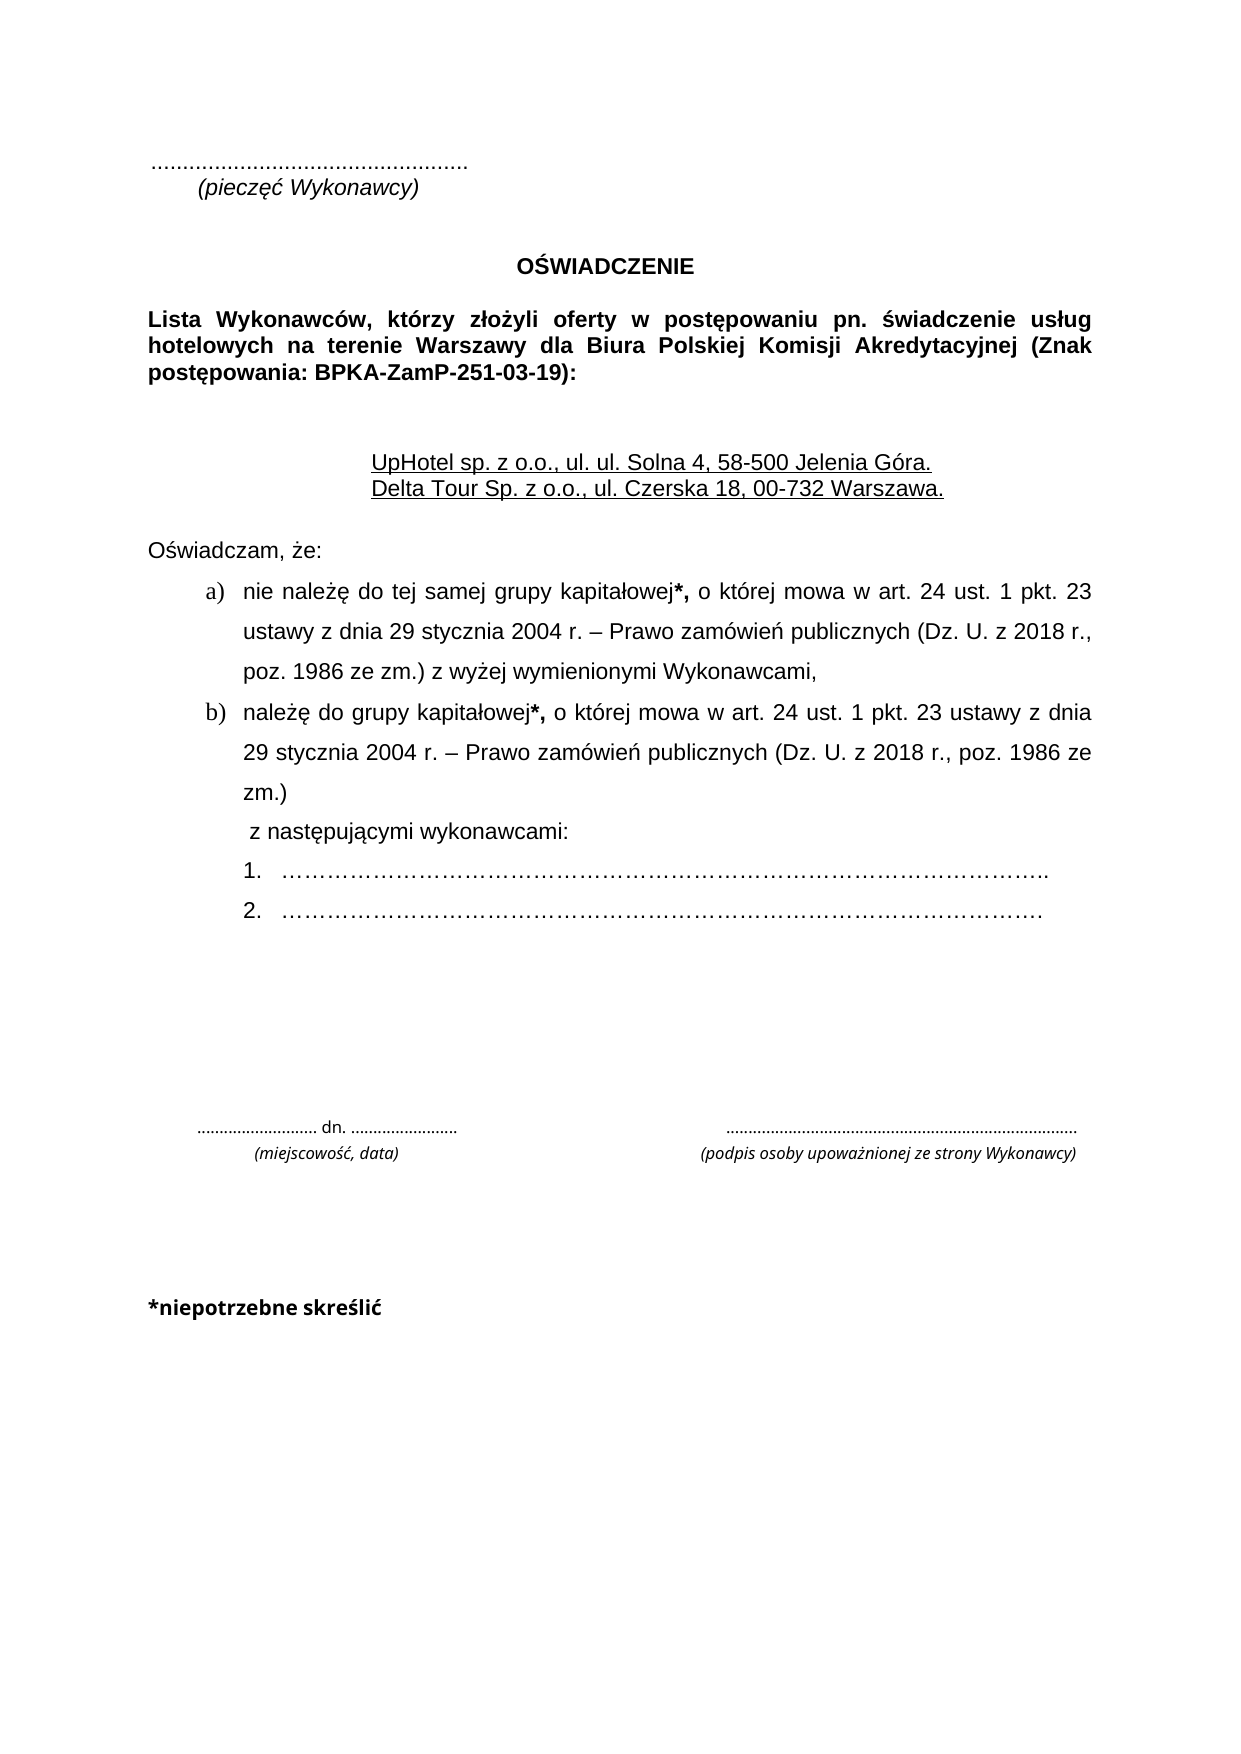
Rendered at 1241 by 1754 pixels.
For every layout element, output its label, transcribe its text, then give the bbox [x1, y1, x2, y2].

list nie należę do tej samej grupy kapitałowej*, o której mowa w art. 24 ust. 1 pkt. 23 ustawy z dnia 29 stycznia 2004 r. – Prawo zamówień publicznych (Dz. U. z 2018 r., poz. 1986 ze zm.) z wyżej wymienionymi Wykonawcami, [205, 576, 1093, 684]
table_header ........................... dn. ........................ [148, 1093, 507, 1141]
text Oświadczam, że: [148, 451, 1093, 563]
text .................................................. [148, 148, 472, 174]
list ……………………………………………………………………………………….. [243, 857, 1093, 884]
list ………………………………………………………………………………………. [243, 897, 1093, 923]
table_cell (miejscowość, data) [148, 1141, 507, 1167]
text *niepotrzebne skreślić [148, 1293, 1093, 1321]
text OŚWIADCZENIE [148, 253, 1093, 279]
table_header ............................................................................... [507, 1093, 1085, 1141]
list Delta Tour Sp. z o.o., ul. Czerska 18, 00-732 Warszawa. [296, 475, 944, 502]
text Lista Wykonawców, którzy złożyli oferty w postępowaniu pn. świadczenie usług hotelowych na terenie Warszawy dla Biura Polskiej Komisji Akredytacyjnej (Znak postępowania: BPKA-ZamP-251-03-19): [148, 306, 1093, 385]
list UpHotel sp. z o.o., ul. ul. Solna 4, 58-500 Jelenia Góra. [296, 449, 944, 475]
text (pieczęć Wykonawcy) [148, 174, 472, 200]
table_cell (podpis osoby upoważnionej ze strony Wykonawcy) [507, 1141, 1085, 1167]
list należę do grupy kapitałowej*, o której mowa w art. 24 ust. 1 pkt. 23 ustawy z dnia 29 stycznia 2004 r. – Prawo zamówień publicznych (Dz. U. z 2018 r., poz. 1986 ze zm.) z następującymi wykonawcami: [205, 697, 1093, 844]
